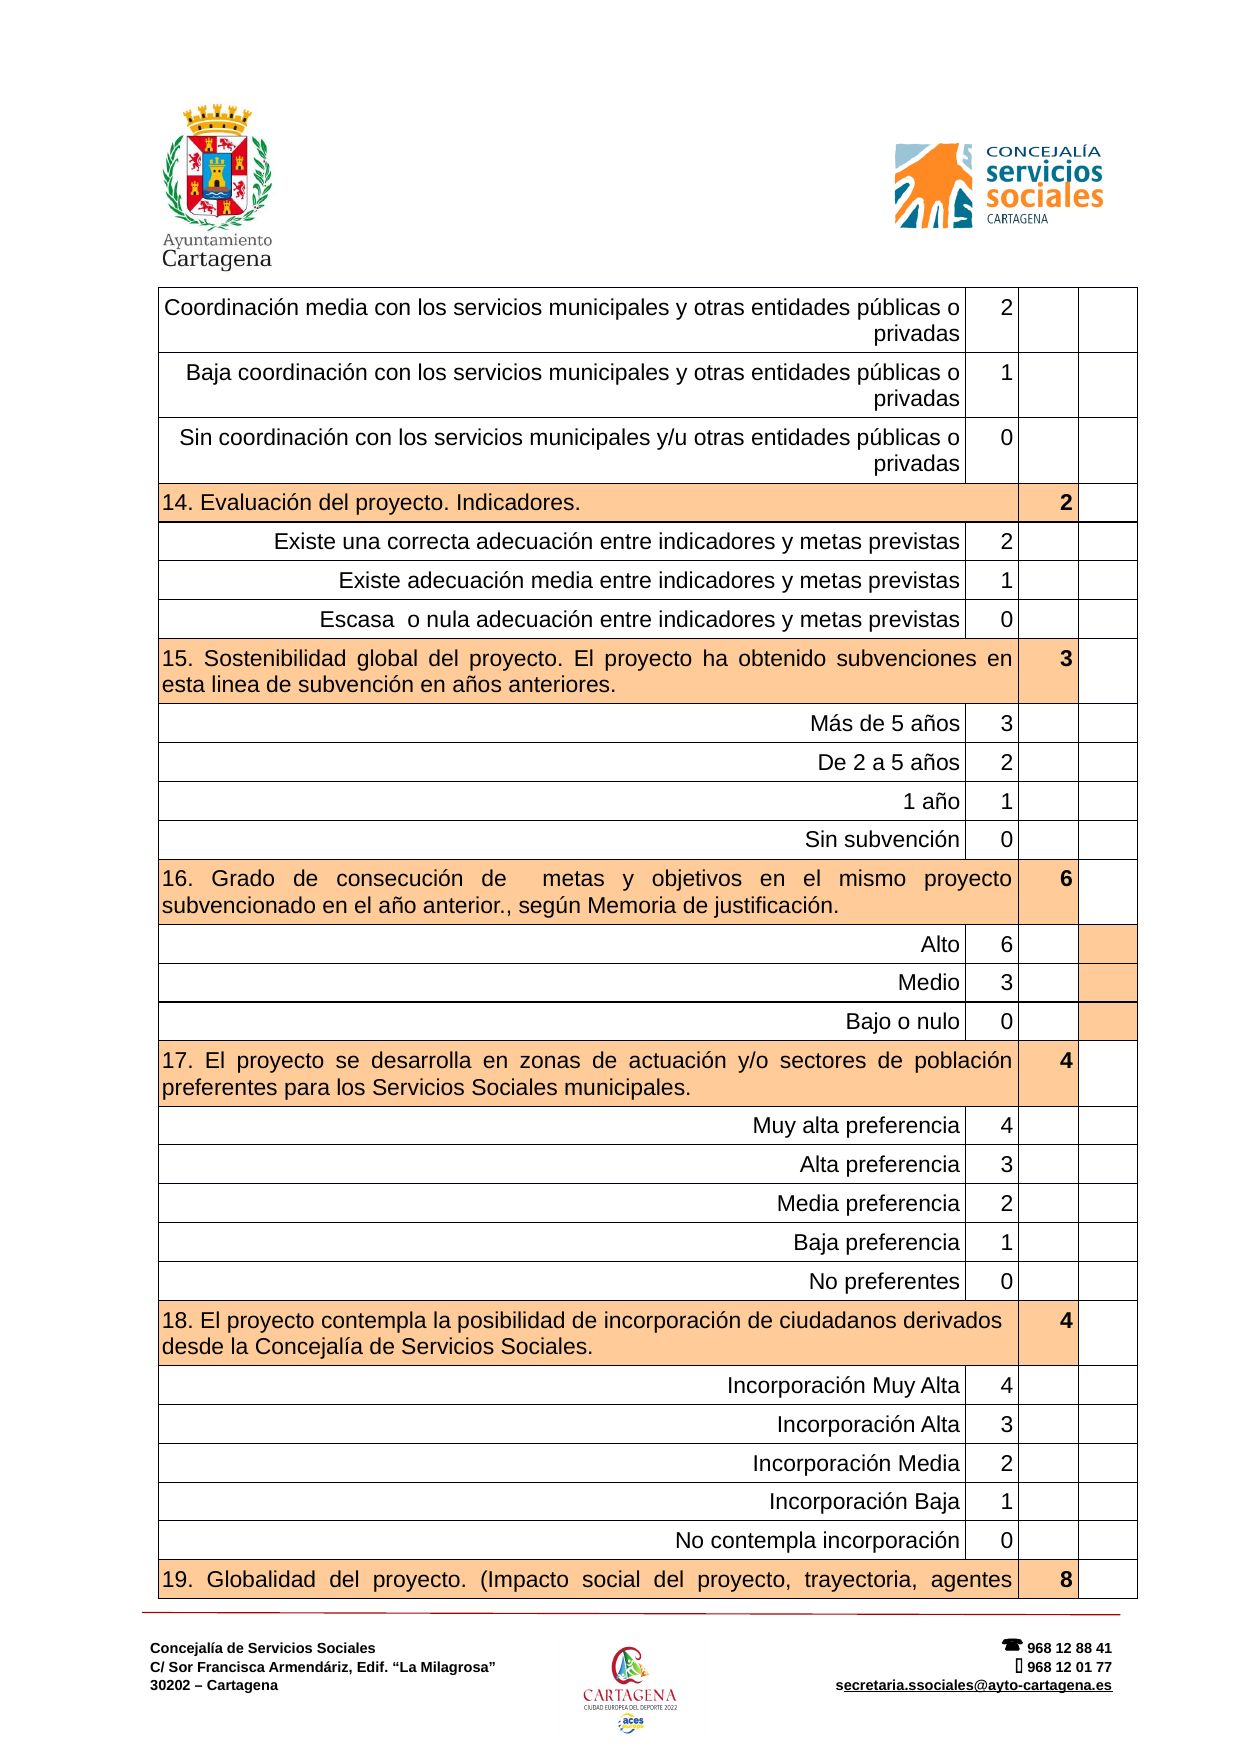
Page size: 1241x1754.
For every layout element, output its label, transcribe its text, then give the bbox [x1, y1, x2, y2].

table_cell 4 [966, 1107, 1018, 1144]
table_cell 0 [966, 600, 1018, 638]
table_cell 1 [966, 353, 1018, 417]
table_cell Incorporación Baja [159, 1483, 965, 1520]
table_cell 0 [966, 418, 1018, 482]
table_cell 3 [966, 704, 1018, 742]
table_cell 1 [966, 1483, 1018, 1520]
table_cell 3 [1019, 639, 1078, 703]
table_cell No contempla incorporación [159, 1521, 965, 1559]
table_cell 6 [966, 925, 1018, 963]
table_cell 14. Evaluación del proyecto. Indicadores. [159, 484, 1018, 521]
table_cell [1019, 964, 1078, 1001]
table_cell Escasa o nula adecuación entre indicadores y metas previstas [159, 600, 965, 638]
picture [151, 97, 283, 278]
table_cell [1019, 353, 1078, 417]
table_cell [1079, 561, 1137, 599]
table_cell [1079, 964, 1137, 1001]
table_cell Medio [159, 964, 965, 1001]
table_cell Muy alta preferencia [159, 1107, 965, 1144]
table_cell [1079, 1145, 1137, 1183]
picture [894, 142, 1110, 229]
table_cell [1019, 288, 1078, 352]
table_cell [1019, 1184, 1078, 1222]
table_cell Más de 5 años [159, 704, 965, 742]
table_cell No preferentes [159, 1262, 965, 1300]
table_cell [1079, 1301, 1137, 1365]
table_cell 8 [1019, 1560, 1078, 1598]
table_cell 15. Sostenibilidad global del proyecto. El proyecto ha obtenido subvenciones en esta linea de subvención en años anteriores. [159, 639, 1018, 703]
table_cell Incorporación Media [159, 1444, 965, 1482]
table_cell [1079, 600, 1137, 638]
table_cell 2 [966, 1444, 1018, 1482]
table_cell 2 [966, 743, 1018, 781]
table_cell Baja preferencia [159, 1223, 965, 1261]
table_cell 1 [966, 1223, 1018, 1261]
table_cell 0 [966, 821, 1018, 858]
table_cell 1 [966, 782, 1018, 820]
table_cell 2 [1019, 484, 1078, 521]
table_cell [1079, 704, 1137, 742]
table_cell Incorporación Alta [159, 1405, 965, 1443]
table_cell [1079, 1184, 1137, 1222]
table_cell [1079, 1521, 1137, 1559]
table_cell [1019, 1405, 1078, 1443]
table_cell 4 [966, 1366, 1018, 1404]
table_cell [1019, 1145, 1078, 1183]
table_cell [1019, 561, 1078, 599]
table_cell 19. Globalidad del proyecto. (Impacto social del proyecto, trayectoria, agentes [159, 1560, 1018, 1598]
table_cell [1019, 1107, 1078, 1144]
table_cell Baja coordinación con los servicios municipales y otras entidades públicas o privadas [159, 353, 965, 417]
table_cell 2 [966, 1184, 1018, 1222]
table_cell [1079, 1405, 1137, 1443]
table_cell [1019, 1444, 1078, 1482]
table_cell 2 [966, 288, 1018, 352]
table_cell [1079, 1041, 1137, 1106]
table_cell [1019, 1483, 1078, 1520]
table_cell 0 [966, 1262, 1018, 1300]
table_cell Bajo o nulo [159, 1003, 965, 1040]
table_cell [1079, 1444, 1137, 1482]
table_cell 4 [1019, 1301, 1078, 1365]
table_cell [1079, 1560, 1137, 1598]
table_cell 17. El proyecto se desarrolla en zonas de actuación y/o sectores de población preferentes para los Servicios Sociales municipales. [159, 1041, 1018, 1106]
table_cell Alta preferencia [159, 1145, 965, 1183]
table_cell 3 [966, 1145, 1018, 1183]
table_cell [1019, 523, 1078, 560]
table_cell [1019, 743, 1078, 781]
table_cell Alto [159, 925, 965, 963]
table_cell [1019, 782, 1078, 820]
table_cell Media preferencia [159, 1184, 965, 1222]
table_cell 0 [966, 1521, 1018, 1559]
table_cell Sin subvención [159, 821, 965, 858]
table_cell [1019, 704, 1078, 742]
table_cell [1079, 1107, 1137, 1144]
table_cell [1079, 418, 1137, 482]
table_cell 18. El proyecto contempla la posibilidad de incorporación de ciudadanos derivados desde la Concejalía de Servicios Sociales. [159, 1301, 1018, 1365]
picture [554, 1639, 706, 1742]
table_cell 1 [966, 561, 1018, 599]
table_cell [1019, 1003, 1078, 1040]
table_cell Existe una correcta adecuación entre indicadores y metas previstas [159, 523, 965, 560]
table_cell [1079, 821, 1137, 858]
table_cell [1019, 821, 1078, 858]
table_cell [1079, 288, 1137, 352]
table_cell [1079, 743, 1137, 781]
table_cell [1079, 925, 1137, 963]
table_cell 6 [1019, 860, 1078, 924]
table_cell [1019, 1262, 1078, 1300]
table_cell [1079, 523, 1137, 560]
table_cell 2 [966, 523, 1018, 560]
table_cell Existe adecuación media entre indicadores y metas previstas [159, 561, 965, 599]
table_cell [1079, 353, 1137, 417]
table_cell Coordinación media con los servicios municipales y otras entidades públicas o privadas [159, 288, 965, 352]
table_cell 16. Grado de consecución de metas y objetivos en el mismo proyecto subvencionado en el año anterior., según Memoria de justificación. [159, 860, 1018, 924]
table_cell Sin coordinación con los servicios municipales y/u otras entidades públicas o privadas [159, 418, 965, 482]
table_cell [1079, 1366, 1137, 1404]
table_cell [1079, 484, 1137, 521]
table_cell [1079, 1223, 1137, 1261]
table_cell [1019, 600, 1078, 638]
table_cell [1079, 1262, 1137, 1300]
table_cell 1 año [159, 782, 965, 820]
table_cell 3 [966, 964, 1018, 1001]
table_cell [1019, 1521, 1078, 1559]
table_cell 4 [1019, 1041, 1078, 1106]
table_cell [1079, 860, 1137, 924]
table_cell De 2 a 5 años [159, 743, 965, 781]
table_cell 3 [966, 1405, 1018, 1443]
table_cell [1019, 418, 1078, 482]
table_cell [1079, 639, 1137, 703]
table_cell [1079, 1483, 1137, 1520]
table_cell 0 [966, 1003, 1018, 1040]
table_cell [1019, 1223, 1078, 1261]
table_cell [1079, 782, 1137, 820]
table_cell [1019, 1366, 1078, 1404]
table_cell Incorporación Muy Alta [159, 1366, 965, 1404]
table_cell [1019, 925, 1078, 963]
table_cell [1079, 1003, 1137, 1040]
